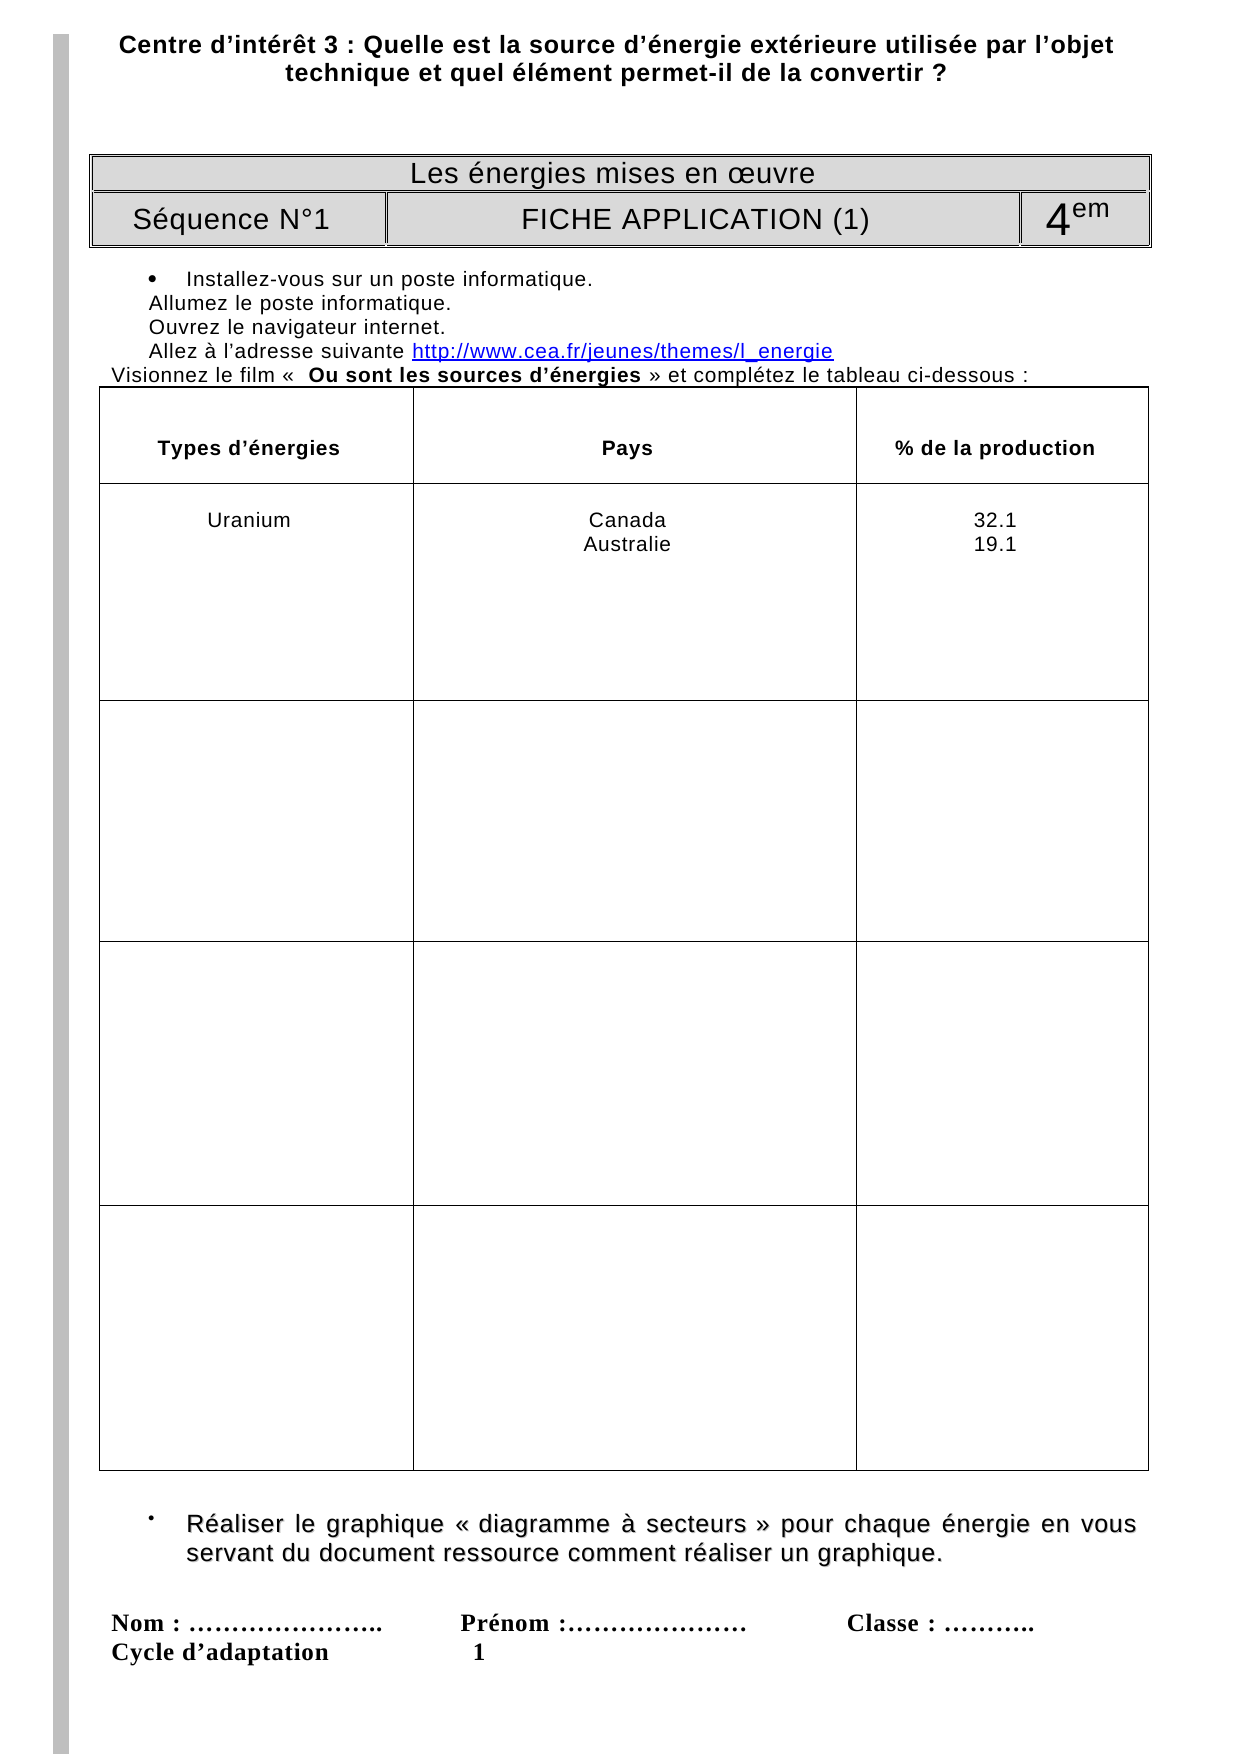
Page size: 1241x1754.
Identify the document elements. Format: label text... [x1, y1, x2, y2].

table_header Types d’énergies [100, 388, 413, 483]
table_cell Canada Australie [414, 484, 856, 700]
table_cell [414, 1206, 856, 1470]
table_cell 32.1 19.1 [857, 484, 1148, 700]
table_cell 4em [1020, 190, 1150, 245]
table_cell [100, 701, 413, 941]
table_cell [857, 1206, 1148, 1470]
table_cell [857, 942, 1148, 1205]
table_header Les énergies mises en œuvre [93, 157, 1149, 190]
table_cell FICHE APPLICATION (1) [386, 191, 1020, 245]
list Réaliser le graphique « diagramme à secteurs » pour chaque énergie en vous servant du document ressource comment réaliser un graphique. [149, 1509, 1137, 1567]
table_header Pays [414, 388, 856, 483]
list Installez-vous sur un poste informatique. [149, 266, 1137, 291]
table_cell [857, 701, 1148, 941]
table_cell [414, 701, 856, 941]
text Visionnez le film « Ou sont les sources d’énergies » et complétez le tableau ci-dessous : [111, 362, 1122, 386]
table_header % de la production [857, 388, 1148, 483]
table_cell [100, 942, 413, 1205]
table_cell Séquence N°1 [93, 193, 386, 245]
table_cell [414, 942, 856, 1205]
text Ouvrez le navigateur internet. [111, 314, 1122, 338]
table_cell Uranium [100, 484, 413, 700]
table_cell [100, 1206, 413, 1470]
text Allez à l’adresse suivante http://www.cea.fr/jeunes/themes/l_energie [111, 338, 1122, 362]
text Allumez le poste informatique. [111, 291, 1122, 314]
